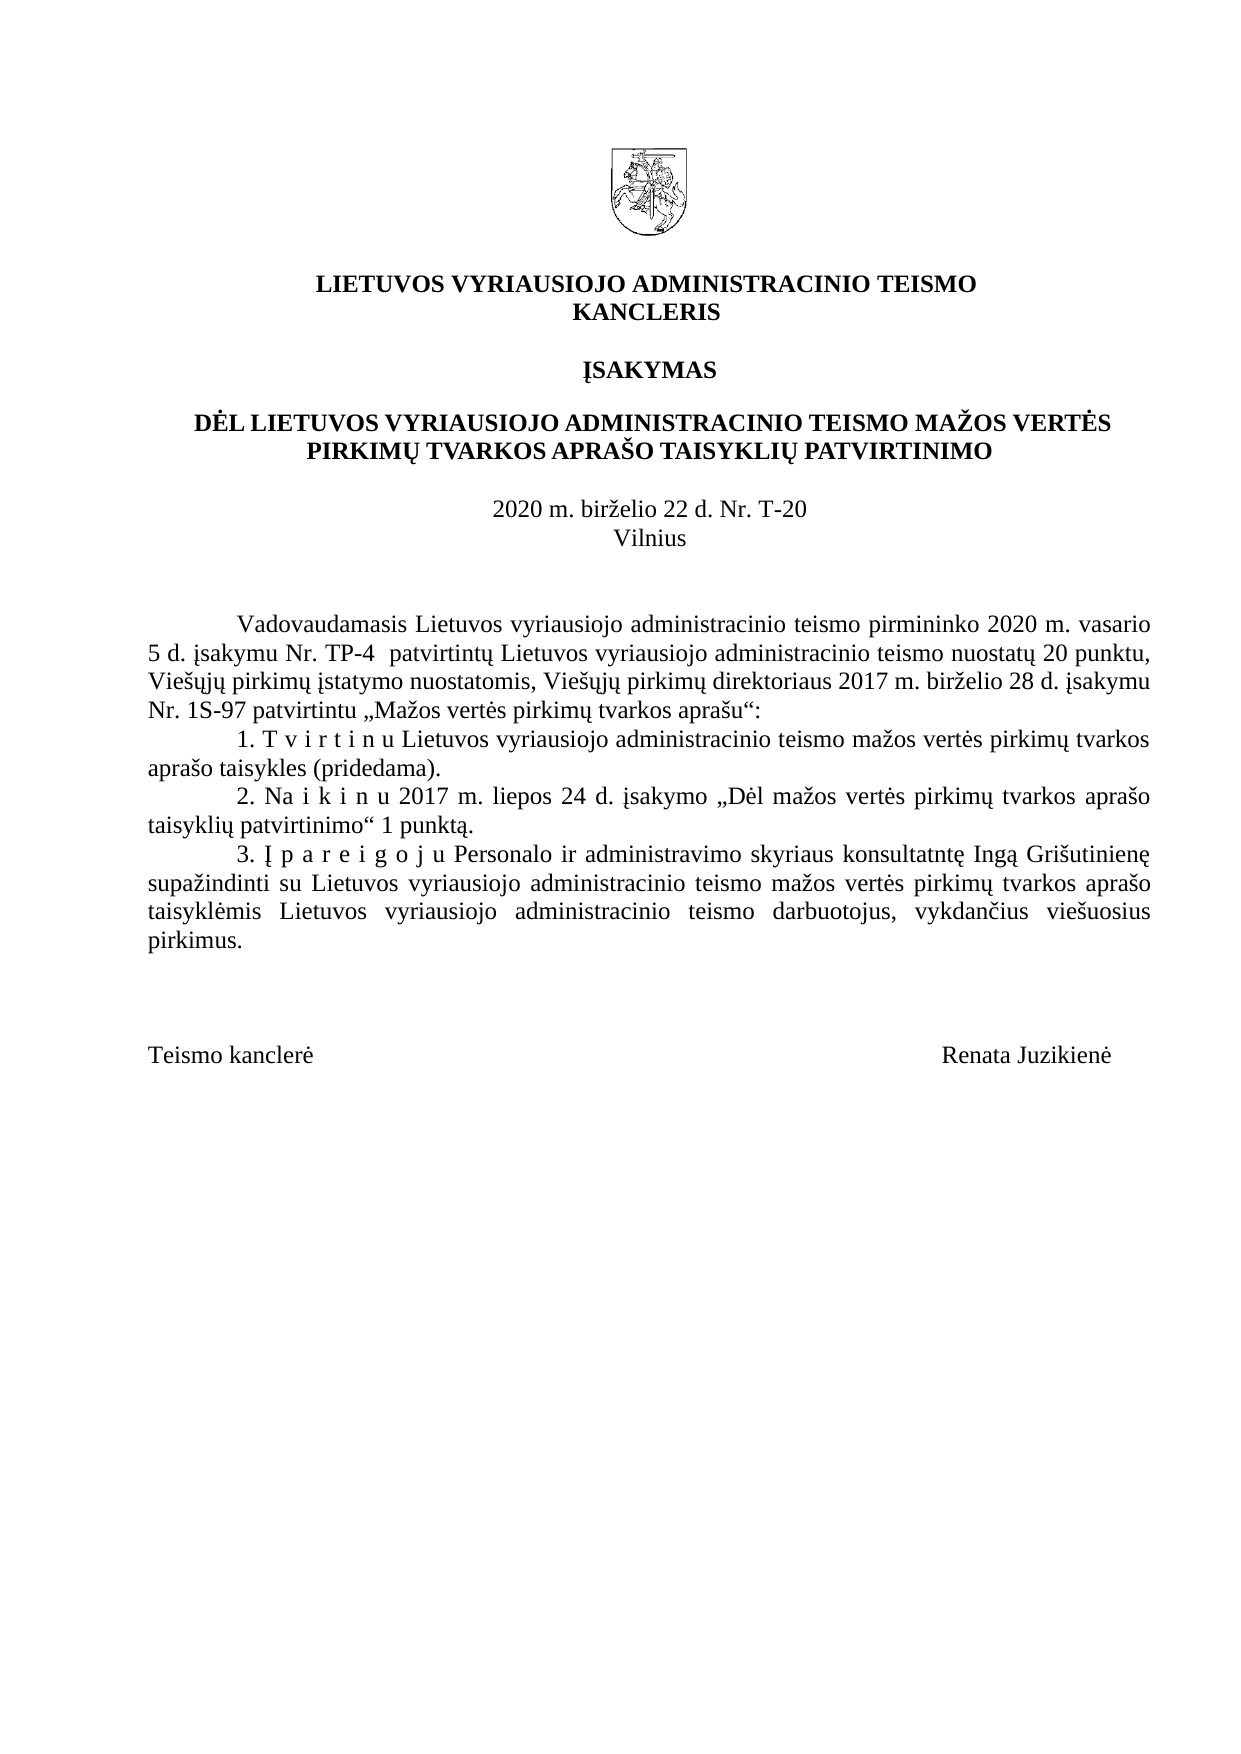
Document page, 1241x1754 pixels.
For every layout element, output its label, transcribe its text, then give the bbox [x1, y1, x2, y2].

text LIETUVOS VYRIAUSIOJO ADMINISTRACINIO TEISMO [148, 269, 1152, 297]
text Vadovaudamasis Lietuvos vyriausiojo administracinio teismo pirmininko 2020 m. vasario 5 d. įsakymu Nr. TP-4 patvirtintų Lietuvos vyriausiojo administracinio teismo nuostatų 20 punktu, Viešųjų pirkimų įstatymo nuostatomis, Viešųjų pirkimų direktoriaus 2017 m. birželio 28 d. įsakymu Nr. 1S-97 patvirtintu „Mažos vertės pirkimų tvarkos aprašu“: [148, 609, 1152, 724]
text dėl LIETUVOS VYRIAUSIojo ADMINISTRACINIo TEISMo mažos vertės pirkimų tvarkos aprašo taisyklių patvirtinimo [148, 408, 1152, 465]
text Vilnius [148, 523, 1152, 551]
text 2020 m. birželio 22 d. Nr. T-20 [148, 494, 1152, 523]
text 3. Į p a r e i g o j u Personalo ir administravimo skyriaus konsultatntę Ingą Grišutinienę supažindinti su Lietuvos vyriausiojo administracinio teismo mažos vertės pirkimų tvarkos aprašo taisyklėmis Lietuvos vyriausiojo administracinio teismo darbuotojus, vykdančius viešuosius pirkimus. [148, 839, 1152, 954]
text ĮSAKYMAS [148, 355, 1152, 384]
text KANCLERIS [148, 297, 1152, 326]
text Teismo kanclerė Renata Juzikienė [148, 1040, 1152, 1069]
text 1. T v i r t i n u Lietuvos vyriausiojo administracinio teismo mažos vertės pirkimų tvarkos aprašo taisykles (pridedama). [148, 724, 1152, 781]
text 2. Na i k i n u 2017 m. liepos 24 d. įsakymo „Dėl mažos vertės pirkimų tvarkos aprašo taisyklių patvirtinimo“ 1 punktą. [148, 781, 1152, 839]
